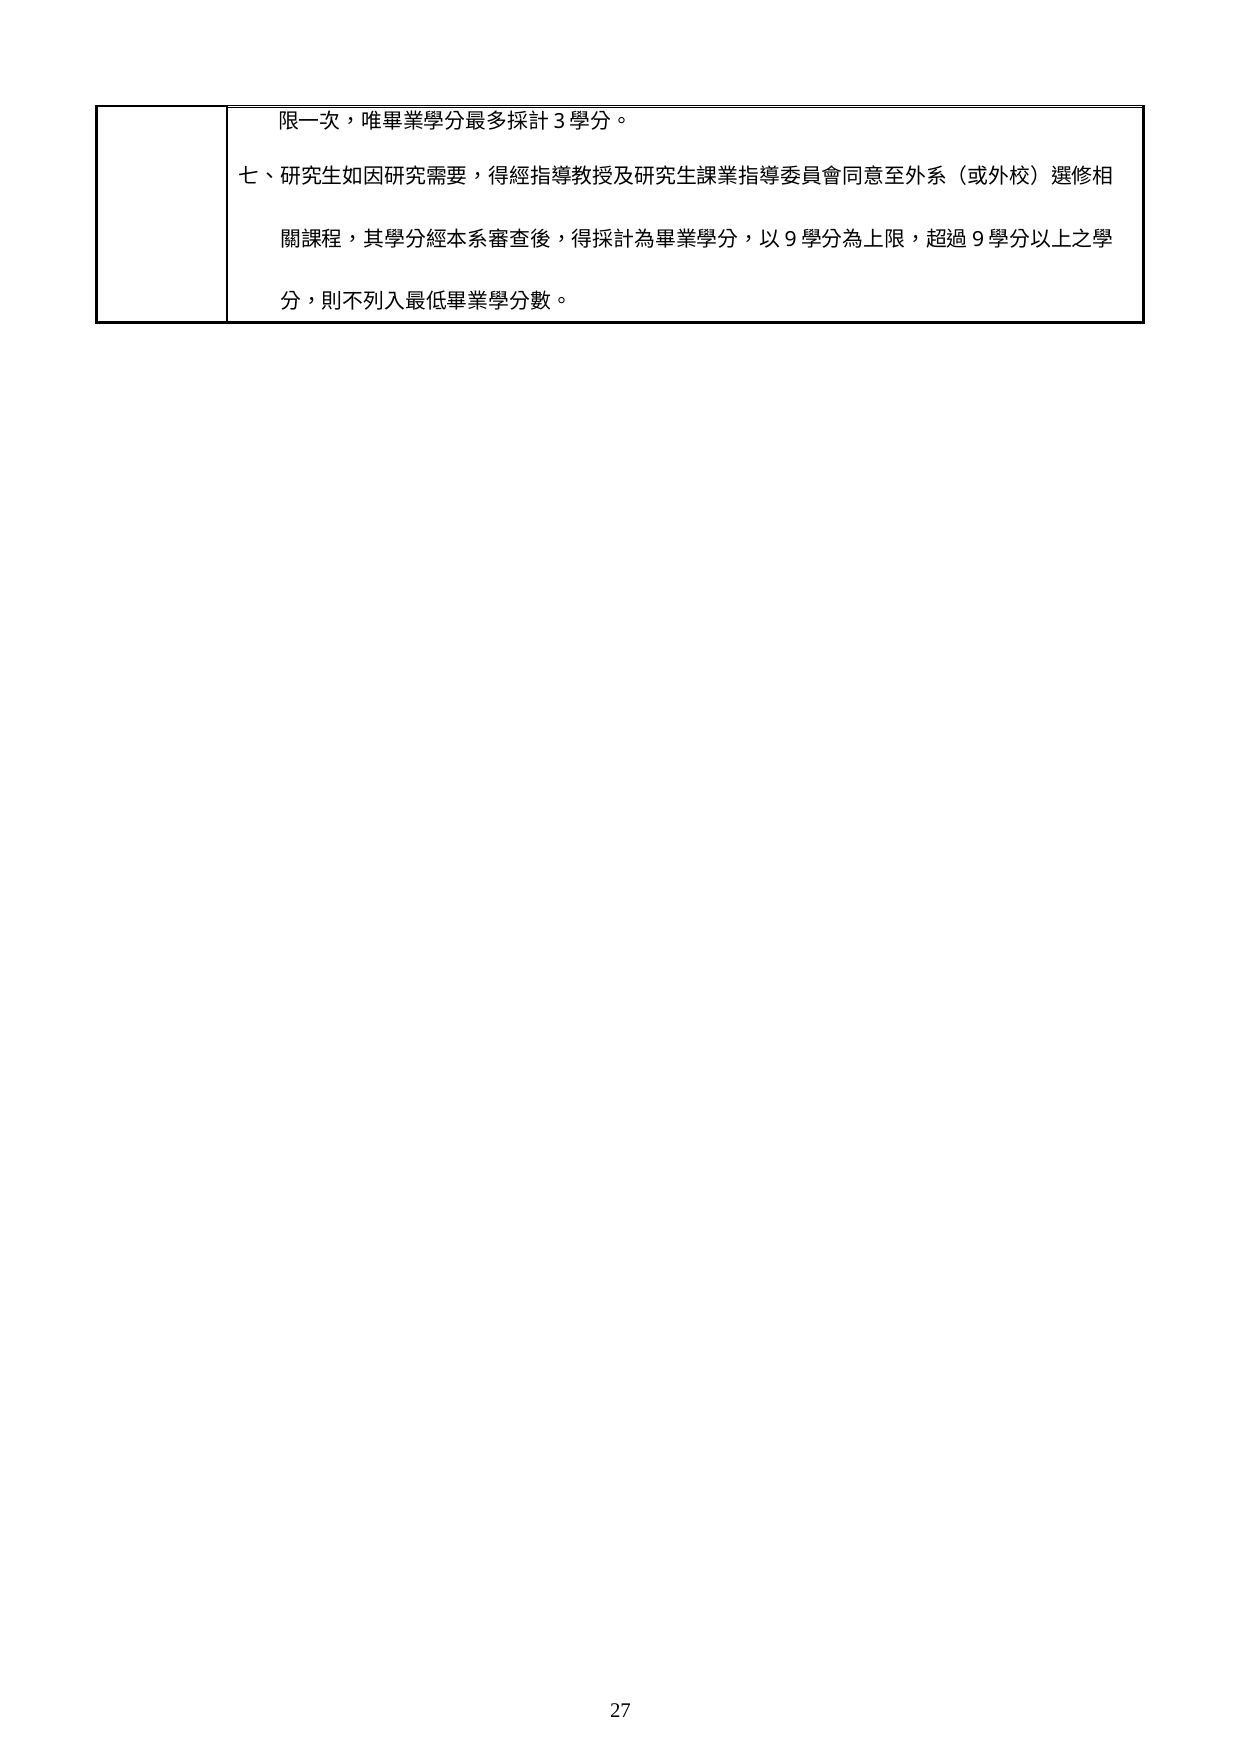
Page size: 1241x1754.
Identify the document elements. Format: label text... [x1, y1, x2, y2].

table_cell 限一次，唯畢業學分最多採計3學分。 七、研究生如因研究需要，得經指導教授及研究生課業指導委員會同意至外系（或外校）選修相關課程，其學分經本系審查後，得採計為畢業學分，以9學分為上限，超過9學分以上之學分，則不列入最低畢業學分數。 [228, 108, 1142, 321]
table_cell [98, 107, 226, 321]
